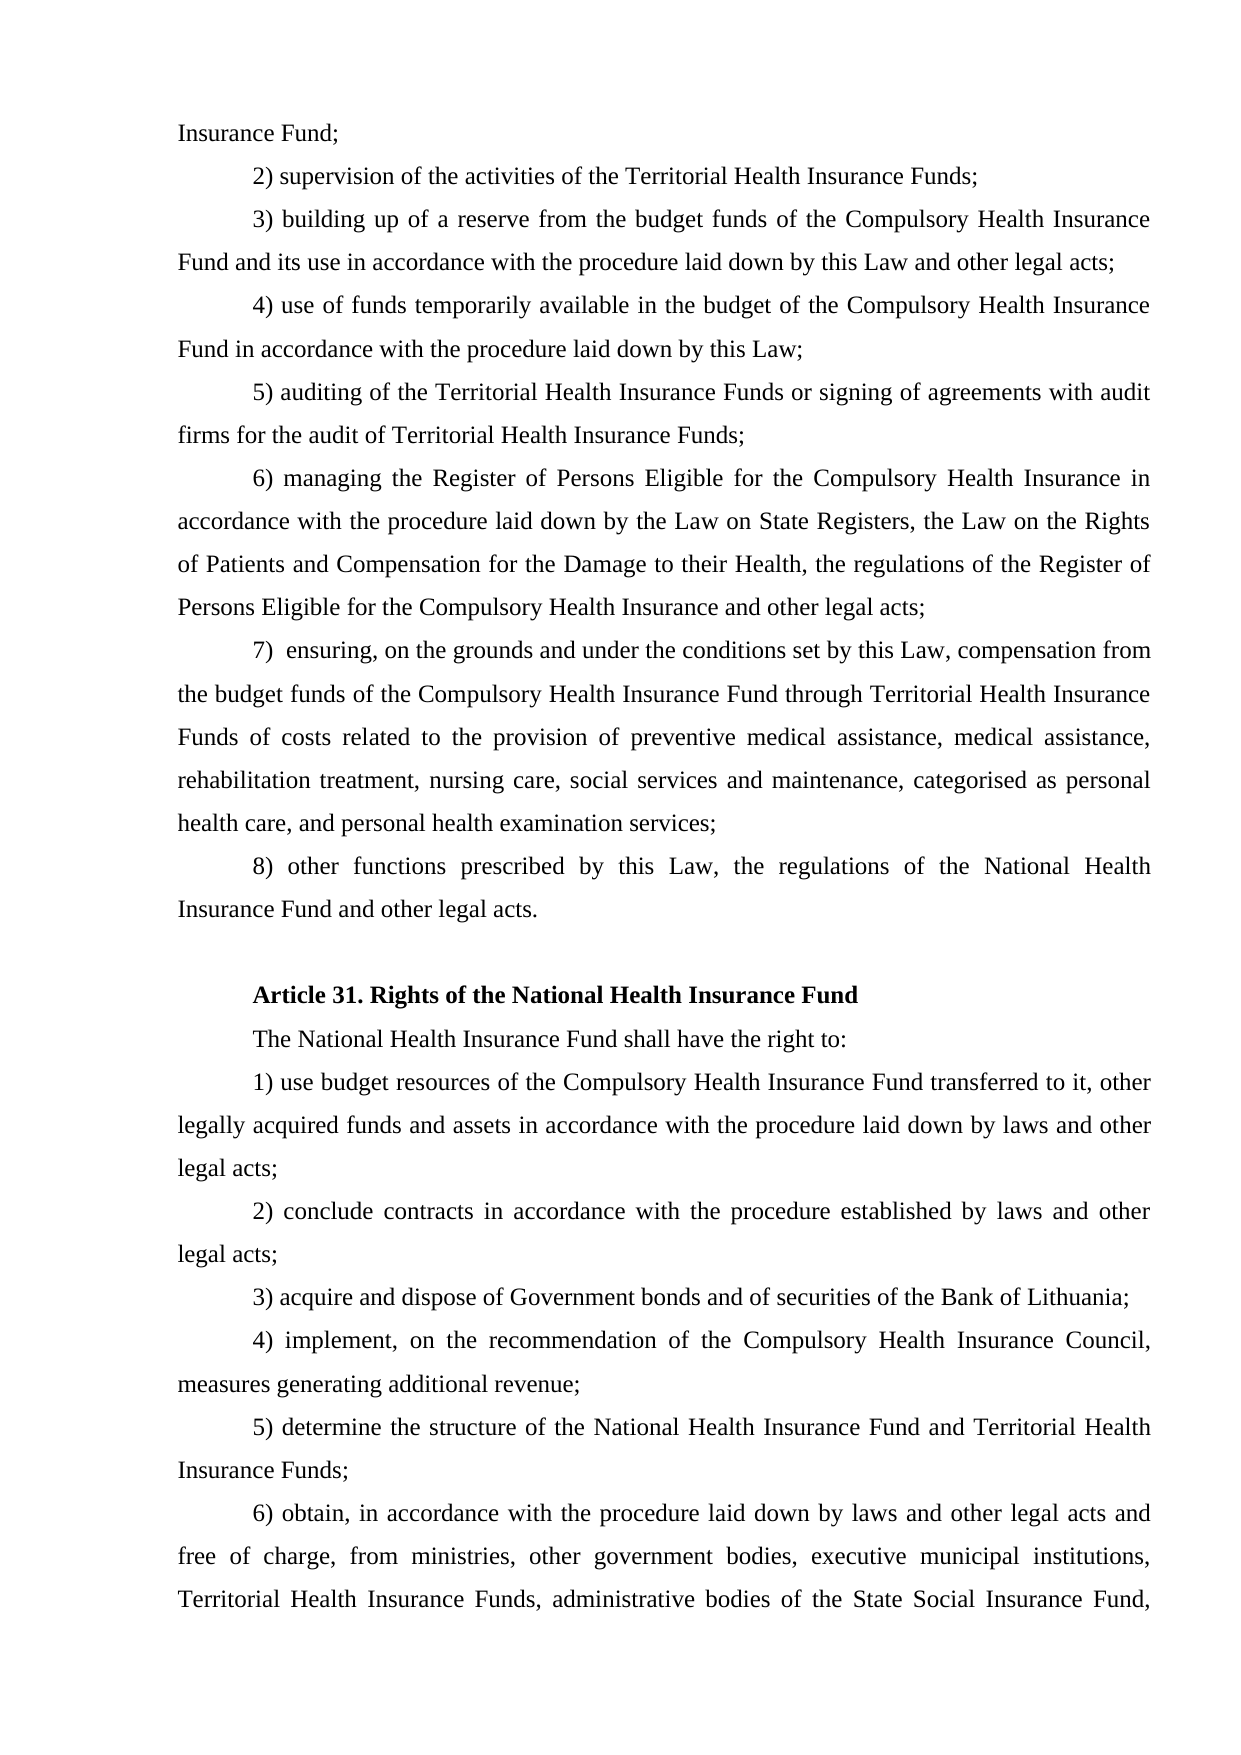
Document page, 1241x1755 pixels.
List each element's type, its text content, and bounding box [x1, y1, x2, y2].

text 1) use budget resources of the Compulsory Health Insurance Fund transferred to it, other legally acquired funds and assets in accordance with the procedure laid down by laws and other legal acts; [177, 1067, 1152, 1182]
text The National Health Insurance Fund shall have the right to: [177, 1024, 1152, 1052]
text Article 31. Rights of the National Health Insurance Fund [177, 981, 1152, 1009]
text 2) supervision of the activities of the Territorial Health Insurance Funds; [177, 161, 1152, 190]
text 7) ensuring, on the grounds and under the conditions set by this Law, compensation from the budget funds of the Compulsory Health Insurance Fund through Territorial Health Insurance Funds of costs related to the provision of preventive medical assistance, medical assistance, rehabilitation treatment, nursing care, social services and maintenance, categorised as personal health care, and personal health examination services; [177, 636, 1152, 837]
text 6) obtain, in accordance with the procedure laid down by laws and other legal acts and free of charge, from ministries, other government bodies, executive municipal institutions, Territorial Health Insurance Funds, administrative bodies of the State Social Insurance Fund, [177, 1498, 1152, 1613]
text 3) building up of a reserve from the budget funds of the Compulsory Health Insurance Fund and its use in accordance with the procedure laid down by this Law and other legal acts; [177, 204, 1152, 276]
text 8) other functions prescribed by this Law, the regulations of the National Health Insurance Fund and other legal acts. [177, 851, 1152, 923]
text 5) auditing of the Territorial Health Insurance Funds or signing of agreements with audit firms for the audit of Territorial Health Insurance Funds; [177, 377, 1152, 449]
text 5) determine the structure of the National Health Insurance Fund and Territorial Health Insurance Funds; [177, 1412, 1152, 1484]
text 4) use of funds temporarily available in the budget of the Compulsory Health Insurance Fund in accordance with the procedure laid down by this Law; [177, 291, 1152, 362]
text 4) implement, on the recommendation of the Compulsory Health Insurance Council, measures generating additional revenue; [177, 1326, 1152, 1397]
text Insurance Fund; [177, 118, 1152, 147]
text 6) managing the Register of Persons Eligible for the Compulsory Health Insurance in accordance with the procedure laid down by the Law on State Registers, the Law on the Rights of Patients and Compensation for the Damage to their Health, the regulations of the Register of Persons Eligible for the Compulsory Health Insurance and other legal acts; [177, 463, 1152, 621]
text 3) acquire and dispose of Government bonds and of securities of the Bank of Lithuania; [177, 1282, 1152, 1311]
text 2) conclude contracts in accordance with the procedure established by laws and other legal acts; [177, 1196, 1152, 1268]
